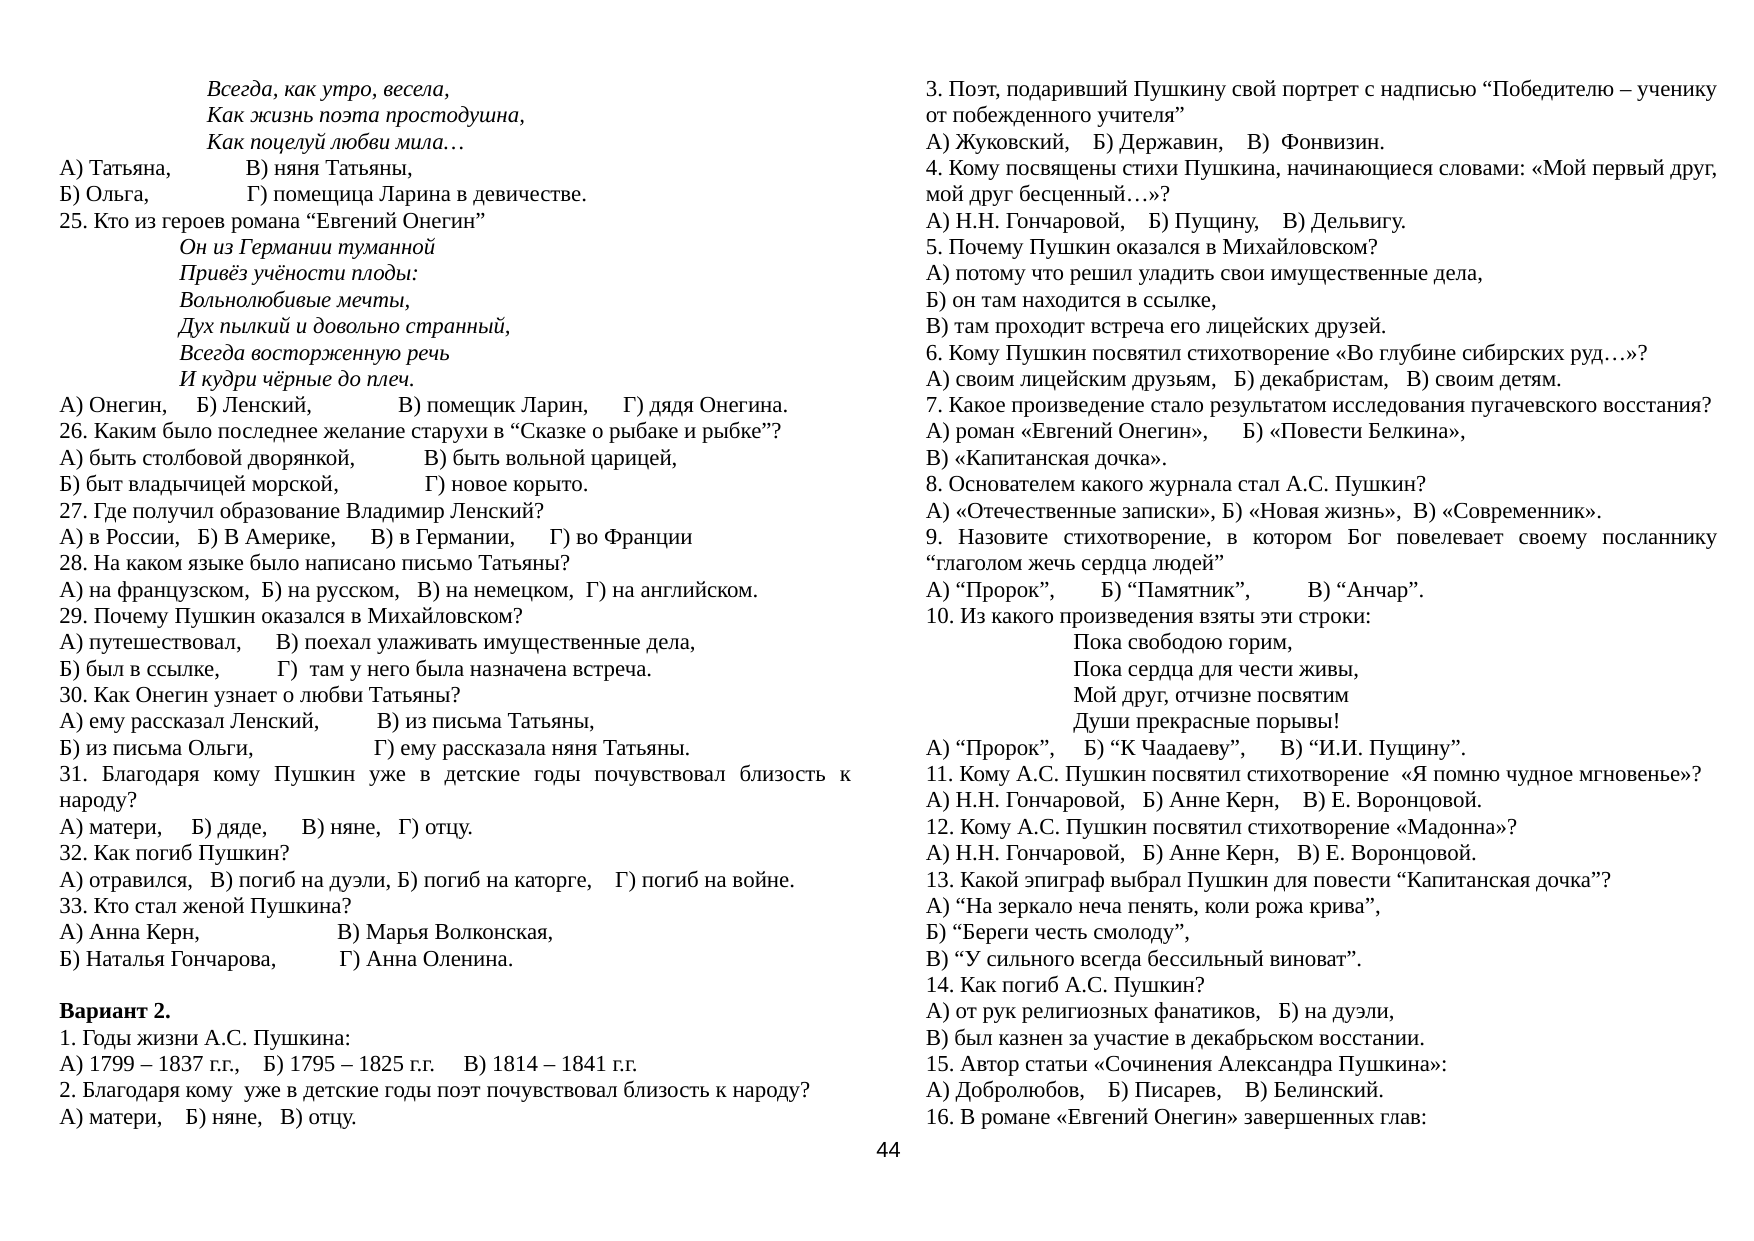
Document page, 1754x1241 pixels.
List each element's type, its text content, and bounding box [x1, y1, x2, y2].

text А) в России, Б) В Америке, В) в Германии, Г) во Франции [59, 523, 852, 549]
text А) “Пророк”, Б) “Памятник”, В) “Анчар”. [926, 576, 1718, 602]
text Пока свободою горим, [1073, 628, 1718, 655]
text А) Н.Н. Гончаровой, Б) Анне Керн, В) Е. Воронцовой. [926, 839, 1718, 866]
text А) ему рассказал Ленский, В) из письма Татьяны, [59, 707, 852, 734]
text 15. Автор статьи «Сочинения Александра Пушкина»: [926, 1050, 1718, 1076]
text Пока сердца для чести живы, [1073, 655, 1718, 681]
text Б) “Береги честь смолоду”, [926, 918, 1718, 945]
text А) своим лицейским друзьям, Б) декабристам, В) своим детям. [926, 365, 1718, 391]
text 33. Кто стал женой Пушкина? [59, 892, 852, 918]
text А) Н.Н. Гончаровой, Б) Анне Керн, В) Е. Воронцовой. [926, 787, 1718, 813]
text 30. Как Онегин узнает о любви Татьяны? [59, 681, 852, 707]
text А) отравился, В) погиб на дуэли, Б) погиб на каторге, Г) погиб на войне. [59, 866, 852, 892]
text А) 1799 – 1837 г.г., Б) 1795 – 1825 г.г. В) 1814 – 1841 г.г. [59, 1050, 852, 1076]
text 27. Где получил образование Владимир Ленский? [59, 497, 852, 523]
text 11. Кому А.С. Пушкин посвятил стихотворение «Я помню чудное мгновенье»? [926, 760, 1718, 787]
text 3. Поэт, подаривший Пушкину свой портрет с надписью “Победителю – ученику от побежденного учителя” [926, 75, 1718, 128]
text В) там проходит встреча его лицейских друзей. [926, 312, 1718, 338]
text Вариант 2. [59, 997, 852, 1024]
text 1. Годы жизни А.С. Пушкина: [59, 1024, 852, 1050]
text 8. Основателем какого журнала стал А.С. Пушкин? [926, 470, 1718, 497]
text А) Анна Керн, В) Марья Волконская, [59, 918, 852, 945]
text 29. Почему Пушкин оказался в Михайловском? [59, 602, 852, 628]
text 31. Благодаря кому Пушкин уже в детские годы почувствовал близость к народу? [59, 760, 852, 813]
text А) Добролюбов, Б) Писарев, В) Белинский. [926, 1076, 1718, 1103]
text А) матери, Б) няне, В) отцу. [59, 1103, 852, 1129]
text 12. Кому А.С. Пушкин посвятил стихотворение «Мадонна»? [926, 813, 1718, 839]
text Души прекрасные порывы! [1073, 707, 1718, 734]
text 7. Какое произведение стало результатом исследования пугачевского восстания? [926, 391, 1718, 418]
text А) Онегин, Б) Ленский, В) помещик Ларин, Г) дядя Онегина. [59, 391, 852, 418]
text 25. Кто из героев романа “Евгений Онегин” Он из Германии туманной Привёз учёности плоды: Вольнолюбивые мечты, Дух пылкий и довольно странный, Всегда восторженную речь И кудри чёрные до плеч. [59, 207, 852, 391]
text В) “У сильного всегда бессильный виноват”. [926, 945, 1718, 971]
text Б) был в ссылке, Г) там у него была назначена встреча. [59, 655, 852, 681]
text В) «Капитанская дочка». [926, 444, 1718, 470]
text А) “На зеркало неча пенять, коли рожа крива”, [926, 892, 1718, 918]
text 13. Какой эпиграф выбрал Пушкин для повести “Капитанская дочка”? [926, 866, 1718, 892]
text А) матери, Б) дяде, В) няне, Г) отцу. [59, 813, 852, 839]
text А) Татьяна, В) няня Татьяны, Б) Ольга, Г) помещица Ларина в девичестве. [59, 154, 852, 207]
text 5. Почему Пушкин оказался в Михайловском? [926, 233, 1718, 259]
text А) от рук религиозных фанатиков, Б) на дуэли, [926, 997, 1718, 1024]
text Б) Наталья Гончарова, Г) Анна Оленина. [59, 945, 852, 971]
text 10. Из какого произведения взяты эти строки: [926, 602, 1718, 628]
text А) потому что решил уладить свои имущественные дела, [926, 259, 1718, 286]
text 9. Назовите стихотворение, в котором Бог повелевает своему посланнику “глаголом жечь сердца людей” [926, 523, 1718, 576]
text Мой друг, отчизне посвятим [1073, 681, 1718, 707]
text Б) из письма Ольги, Г) ему рассказала няня Татьяны. [59, 734, 852, 760]
text 2. Благодаря кому уже в детские годы поэт почувствовал близость к народу? [59, 1076, 852, 1103]
text А) быть столбовой дворянкой, В) быть вольной царицей, Б) быт владычицей морской, Г) новое корыто. [59, 444, 852, 497]
text 28. На каком языке было написано письмо Татьяны? [59, 549, 852, 576]
text 26. Каким было последнее желание старухи в “Сказке о рыбаке и рыбке”? [59, 418, 852, 444]
text 32. Как погиб Пушкин? [59, 839, 852, 866]
text 16. В романе «Евгений Онегин» завершенных глав: [926, 1103, 1718, 1129]
text А) роман «Евгений Онегин», Б) «Повести Белкина», [926, 418, 1718, 444]
text В) был казнен за участие в декабрьском восстании. [926, 1024, 1718, 1050]
text А) путешествовал, В) поехал улаживать имущественные дела, [59, 628, 852, 655]
text А) на французском, Б) на русском, В) на немецком, Г) на английском. [59, 576, 852, 602]
text 6. Кому Пушкин посвятил стихотворение «Во глубине сибирских руд…»? [926, 338, 1718, 365]
text А) Н.Н. Гончаровой, Б) Пущину, В) Дельвигу. [926, 207, 1718, 233]
text Б) он там находится в ссылке, [926, 286, 1718, 312]
text 4. Кому посвящены стихи Пушкина, начинающиеся словами: «Мой первый друг, мой друг бесценный…»? [926, 154, 1718, 207]
text 14. Как погиб А.С. Пушкин? [926, 971, 1718, 997]
text А) «Отечественные записки», Б) «Новая жизнь», В) «Современник». [926, 497, 1718, 523]
text А) “Пророк”, Б) “К Чаадаеву”, В) “И.И. Пущину”. [926, 734, 1718, 760]
text А) Жуковский, Б) Державин, В) Фонвизин. [926, 128, 1718, 154]
text Всегда, как утро, весела, Как жизнь поэта простодушна, Как поцелуй любви мила… [207, 75, 852, 154]
